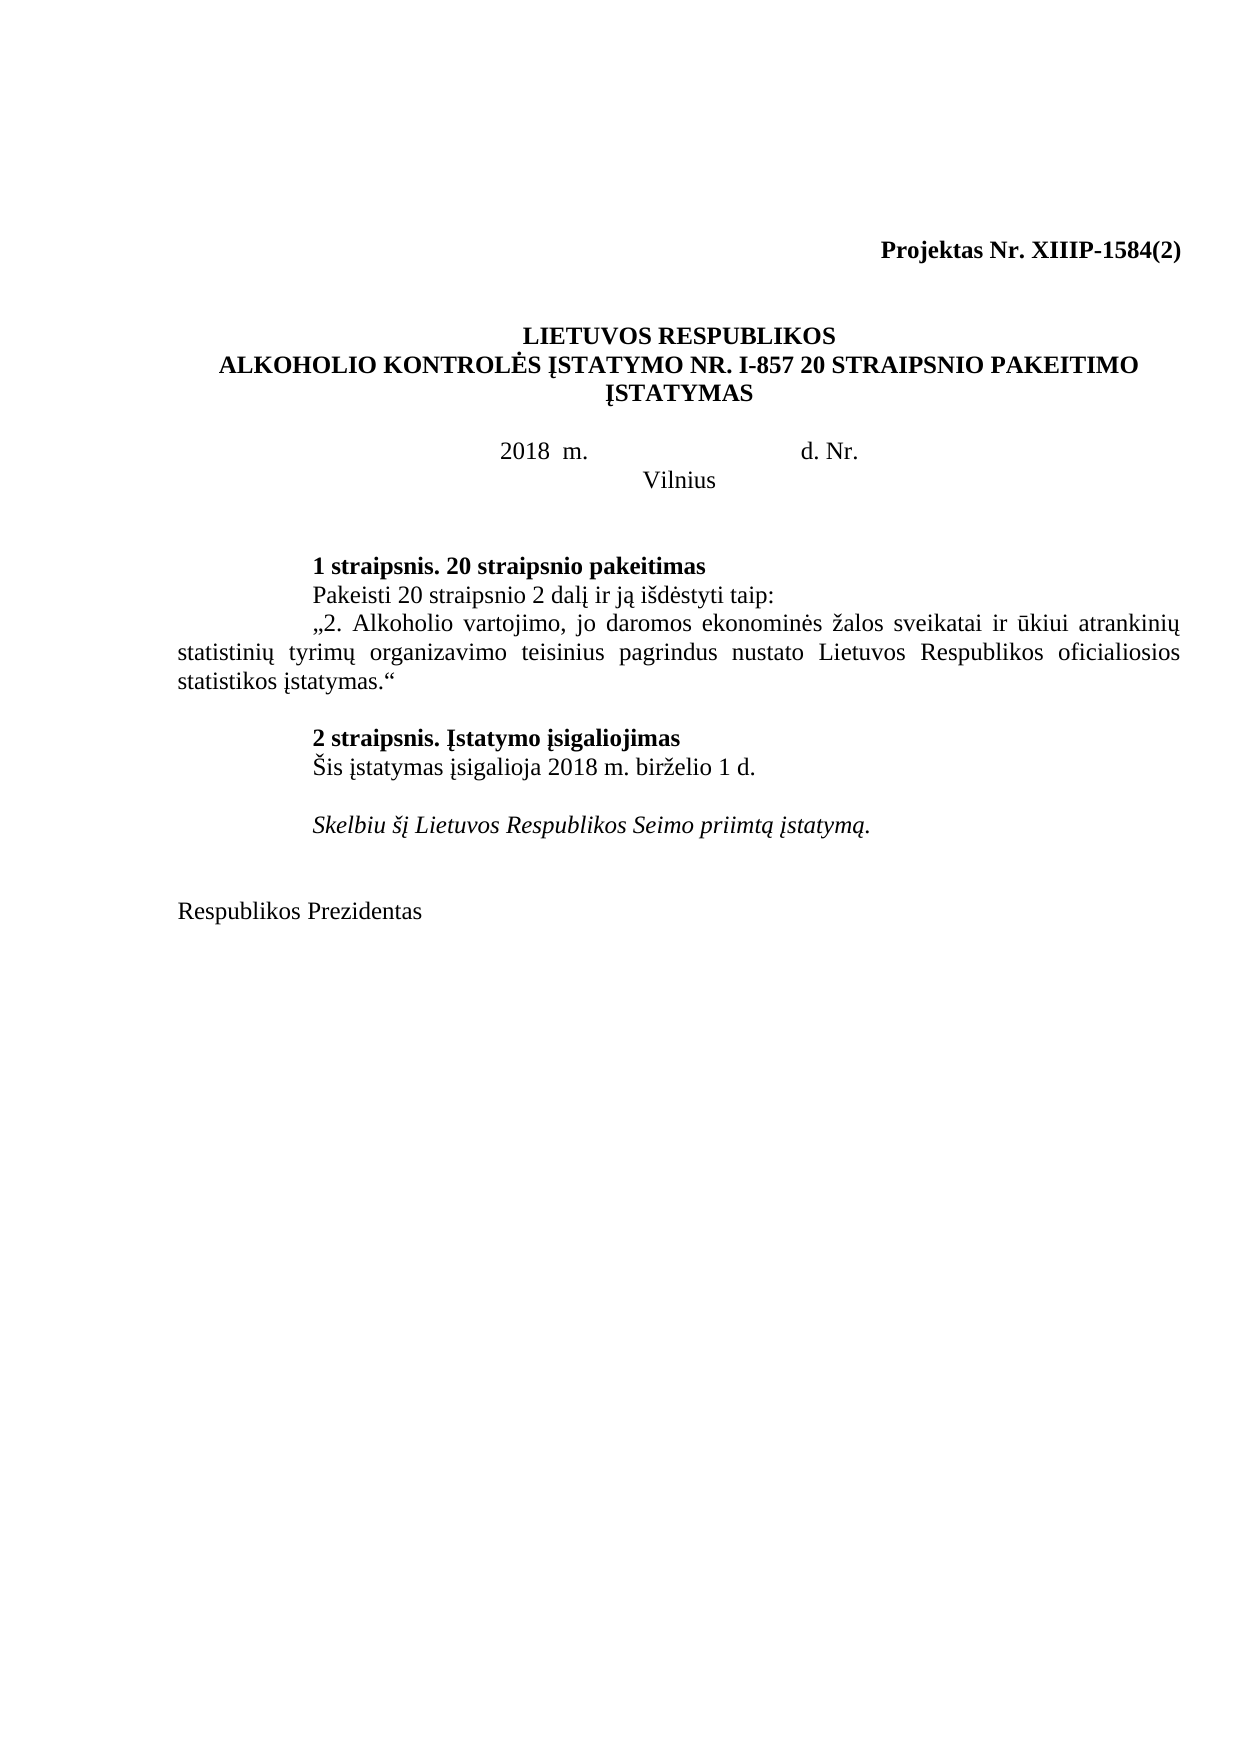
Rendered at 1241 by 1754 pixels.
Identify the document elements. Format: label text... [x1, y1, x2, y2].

text ALKOHOLIO KONTROLĖS ĮSTATYMO NR. I-857 20 STRAIPSNIO PAKEITIMO [177, 350, 1181, 378]
text Projektas Nr. XIIIP-1584(2) [177, 235, 1181, 263]
text 2 straipsnis. Įstatymo įsigaliojimas [177, 723, 1181, 752]
text „2. Alkoholio vartojimo, jo daromos ekonominės žalos sveikatai ir ūkiui atrankinių statistinių tyrimų organizavimo teisinius pagrindus nustato Lietuvos Respublikos oficialiosios statistikos įstatymas.“ [177, 608, 1181, 695]
text Šis įstatymas įsigalioja 2018 m. birželio 1 d. [177, 752, 1181, 781]
text Pakeisti 20 straipsnio 2 dalį ir ją išdėstyti taip: [177, 580, 1181, 608]
text Skelbiu šį Lietuvos Respublikos Seimo priimtą įstatymą. [177, 810, 1181, 838]
text 1 straipsnis. 20 straipsnio pakeitimas [177, 551, 1181, 580]
text Respublikos Prezidentas [177, 896, 1181, 925]
text ĮSTATYMAS [177, 378, 1181, 407]
text Vilnius [177, 465, 1181, 493]
text LIETUVOS RESPUBLIKOS [177, 321, 1181, 350]
text 2018 m. d. Nr. [177, 436, 1181, 465]
